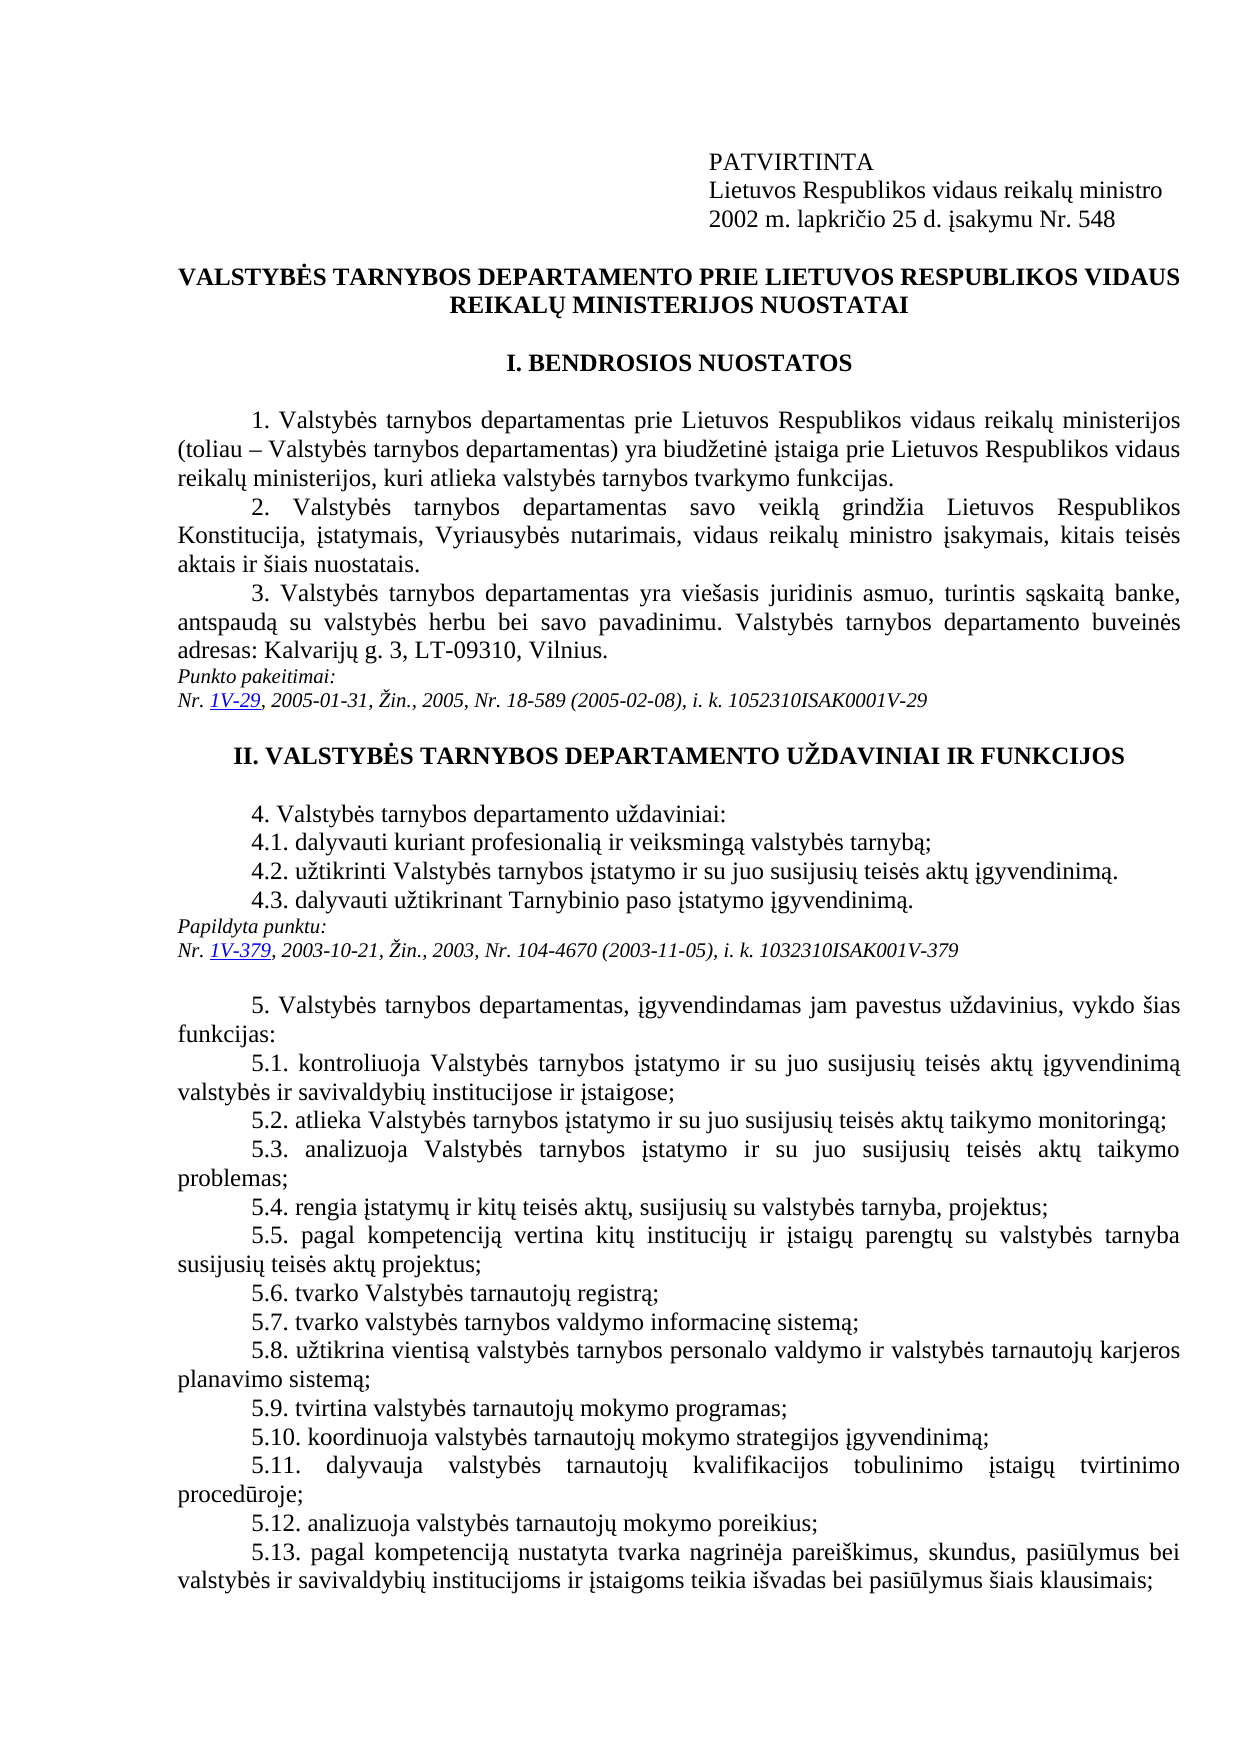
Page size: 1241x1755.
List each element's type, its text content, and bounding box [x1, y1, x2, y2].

text 4. Valstybės tarnybos departamento uždaviniai: [177, 799, 1181, 827]
text 5.8. užtikrina vientisą valstybės tarnybos personalo valdymo ir valstybės tarnautojų karjeros planavimo sistemą; [177, 1336, 1181, 1393]
text 2. Valstybės tarnybos departamentas savo veiklą grindžia Lietuvos Respublikos Konstitucija, įstatymais, Vyriausybės nutarimais, vidaus reikalų ministro įsakymais, kitais teisės aktais ir šiais nuostatais. [177, 492, 1181, 578]
text 5.2. atlieka Valstybės tarnybos įstatymo ir su juo susijusių teisės aktų taikymo monitoringą; [177, 1106, 1181, 1134]
text VALSTYBĖS TARNYBOS DEPARTAMENTO PRIE LIETUVOS RESPUBLIKOS VIDAUS REIKALŲ MINISTERIJOS NUOSTATAI [177, 262, 1181, 319]
text PATVIRTINTA [177, 147, 1181, 176]
text 5.9. tvirtina valstybės tarnautojų mokymo programas; [177, 1393, 1181, 1422]
text 5.10. koordinuoja valstybės tarnautojų mokymo strategijos įgyvendinimą; [177, 1422, 1181, 1451]
text 1. Valstybės tarnybos departamentas prie Lietuvos Respublikos vidaus reikalų ministerijos (toliau – Valstybės tarnybos departamentas) yra biudžetinė įstaiga prie Lietuvos Respublikos vidaus reikalų ministerijos, kuri atlieka valstybės tarnybos tvarkymo funkcijas. [177, 406, 1181, 492]
text 5.4. rengia įstatymų ir kitų teisės aktų, susijusių su valstybės tarnyba, projektus; [177, 1192, 1181, 1221]
text 3. Valstybės tarnybos departamentas yra viešasis juridinis asmuo, turintis sąskaitą banke, antspaudą su valstybės herbu bei savo pavadinimu. Valstybės tarnybos departamento buveinės adresas: Kalvarijų g. 3, LT-09310, Vilnius. [177, 578, 1181, 664]
text 4.1. dalyvauti kuriant profesionalią ir veiksmingą valstybės tarnybą; [177, 827, 1181, 856]
text I. BENDROSIOS NUOSTATOS [177, 348, 1181, 377]
text 5.1. kontroliuoja Valstybės tarnybos įstatymo ir su juo susijusių teisės aktų įgyvendinimą valstybės ir savivaldybių institucijose ir įstaigose; [177, 1048, 1181, 1106]
text 4.3. dalyvauti užtikrinant Tarnybinio paso įstatymo įgyvendinimą. [177, 885, 1181, 914]
text Lietuvos Respublikos vidaus reikalų ministro [177, 176, 1181, 204]
text 5.6. tvarko Valstybės tarnautojų registrą; [177, 1278, 1181, 1307]
text 5. Valstybės tarnybos departamentas, įgyvendindamas jam pavestus uždavinius, vykdo šias funkcijas: [177, 991, 1181, 1048]
text 5.12. analizuoja valstybės tarnautojų mokymo poreikius; [177, 1508, 1181, 1537]
text 5.11. dalyvauja valstybės tarnautojų kvalifikacijos tobulinimo įstaigų tvirtinimo procedūroje; [177, 1451, 1181, 1508]
text 5.7. tvarko valstybės tarnybos valdymo informacinę sistemą; [177, 1307, 1181, 1336]
text 4.2. užtikrinti Valstybės tarnybos įstatymo ir su juo susijusių teisės aktų įgyvendinimą. [177, 856, 1181, 885]
text II. VALSTYBĖS TARNYBOS DEPARTAMENTO UŽDAVINIAI IR FUNKCIJOS [177, 741, 1181, 770]
text Papildyta punktu: [177, 914, 1181, 938]
text Nr. 1V-379, 2003-10-21, Žin., 2003, Nr. 104-4670 (2003-11-05), i. k. 1032310ISAK001V-379 [177, 938, 1181, 962]
text 5.13. pagal kompetenciją nustatyta tvarka nagrinėja pareiškimus, skundus, pasiūlymus bei valstybės ir savivaldybių institucijoms ir įstaigoms teikia išvadas bei pasiūlymus šiais klausimais; [177, 1537, 1181, 1594]
text Punkto pakeitimai: [177, 664, 1181, 688]
text 5.5. pagal kompetenciją vertina kitų institucijų ir įstaigų parengtų su valstybės tarnyba susijusių teisės aktų projektus; [177, 1221, 1181, 1278]
text Nr. 1V-29, 2005-01-31, Žin., 2005, Nr. 18-589 (2005-02-08), i. k. 1052310ISAK0001V-29 [177, 688, 1181, 712]
text 2002 m. lapkričio 25 d. įsakymu Nr. 548 [177, 204, 1181, 233]
text 5.3. analizuoja Valstybės tarnybos įstatymo ir su juo susijusių teisės aktų taikymo problemas; [177, 1134, 1181, 1192]
